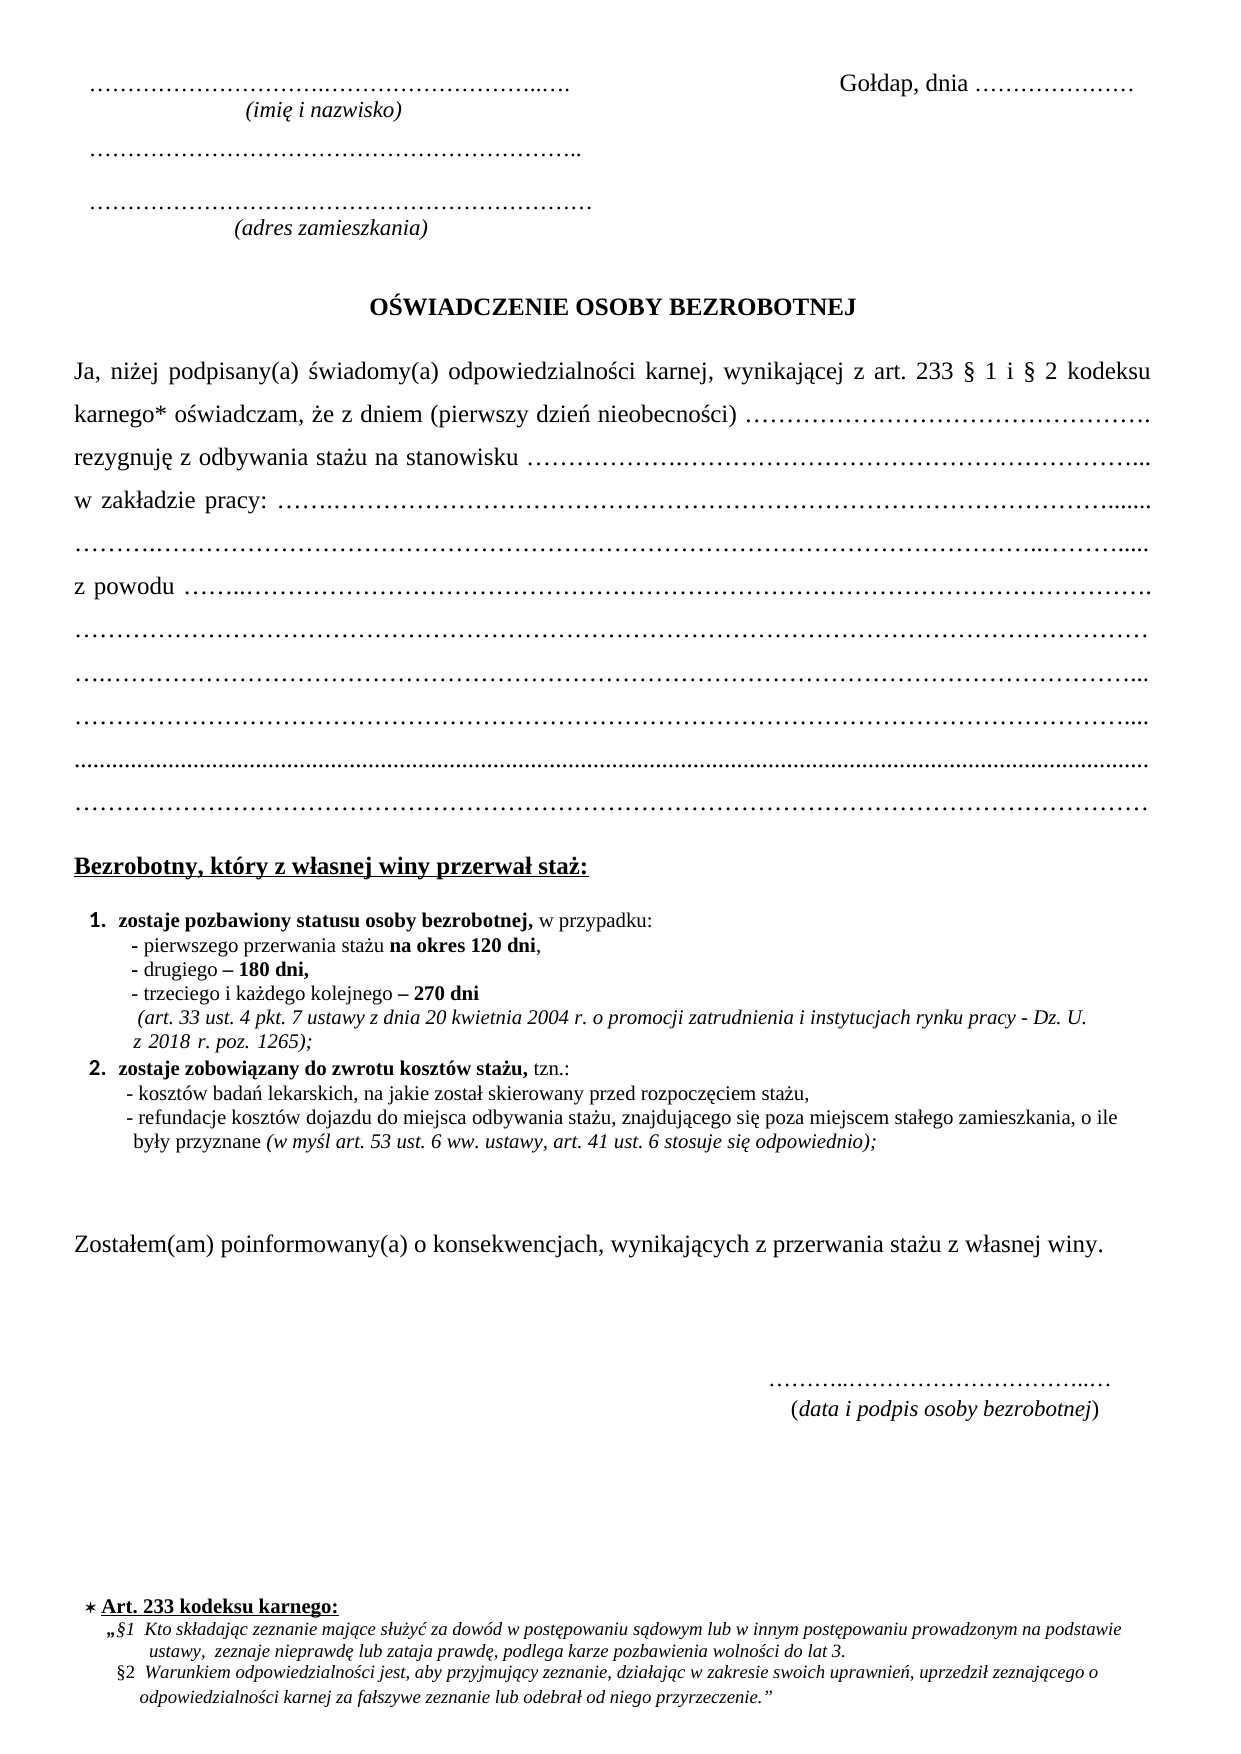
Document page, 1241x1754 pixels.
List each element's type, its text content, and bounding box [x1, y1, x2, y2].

text ustawy, zeznaje nieprawdę lub zataja prawdę, podlega karze pozbawienia wolności do lat 3. [74, 1640, 1152, 1661]
text odpowiedzialności karnej za fałszywe zeznanie lub odebrał od niego przyrzeczenie.” [74, 1686, 1152, 1708]
text „§1 Kto składając zeznanie mające służyć za dowód w postępowaniu sądowym lub w innym postępowaniu prowadzonym na podstawie [74, 1618, 1152, 1640]
list - drugiego – 180 dni, [74, 957, 1152, 981]
text Zostałem(am) poinformowany(a) o konsekwencjach, wynikających z przerwania stażu z własnej winy. [74, 1229, 1152, 1258]
list zostaje pozbawiony statusu osoby bezrobotnej, w przypadku: [89, 905, 1152, 933]
text ………………………………………………………… [74, 188, 1152, 214]
list zostaje zobowiązany do zwrotu kosztów stażu, tzn.: [89, 1053, 1152, 1081]
text Ja, niżej podpisany(a) świadomy(a) odpowiedzialności karnej, wynikającej z art. 233 § 1 i § 2 kodeksu karnego* oświadczam, że z dniem (pierwszy dzień nieobecności) …………………………………………. rezygnuję z odbywania stażu na stanowisku ……………….………………………………………………... w zakładzie pracy: …….…………………………………………………………………………………....... ……….……………………………………………………………………………………………..………..... z powodu ……..………………………………………………………………………………………………. …………………………………………………………………………………………………………………….……………………………………………………………………………………………………………... ………………………………………………………………………………………………………………................................................................................................................................................................................ ………………………………………………………………………………………………………………… [74, 356, 1152, 816]
text (adres zamieszkania) [74, 214, 1152, 241]
text ………..…………………………..… [768, 1364, 1152, 1391]
list (art. 33 ust. 4 pkt. 7 ustawy z dnia 20 kwietnia 2004 r. o promocji zatrudnienia i instytucjach rynku pracy - Dz. U. z 2018 r. poz. 1265); [59, 1005, 1152, 1053]
text Bezrobotny, który z własnej winy przerwał staż: [74, 851, 1152, 880]
text ……………………………………………………….. [74, 135, 1152, 162]
text - kosztów badań lekarskich, na jakie został skierowany przed rozpoczęciem stażu, [74, 1081, 1152, 1105]
list - pierwszego przerwania stażu na okres 120 dni, [74, 933, 1152, 957]
text OŚWIADCZENIE OSOBY BEZROBOTNEJ [74, 292, 1152, 321]
text  Art. 233 kodeksu karnego: [74, 1592, 1152, 1618]
text §2 Warunkiem odpowiedzialności jest, aby przyjmujący zeznanie, działając w zakresie swoich uprawnień, uprzedził zeznającego o [74, 1661, 1152, 1683]
text (data i podpis osoby bezrobotnej) [768, 1395, 1152, 1421]
list - trzeciego i każdego kolejnego – 270 dni [74, 981, 1152, 1005]
text ………………………….………………………..…. Gołdap, dnia ………………… [74, 68, 1152, 97]
text (imię i nazwisko) [74, 97, 1152, 123]
text - refundacje kosztów dojazdu do miejsca odbywania stażu, znajdującego się poza miejscem stałego zamieszkania, o ile były przyznane (w myśl art. 53 ust. 6 ww. ustawy, art. 41 ust. 6 stosuje się odpowiednio); [74, 1105, 1152, 1153]
